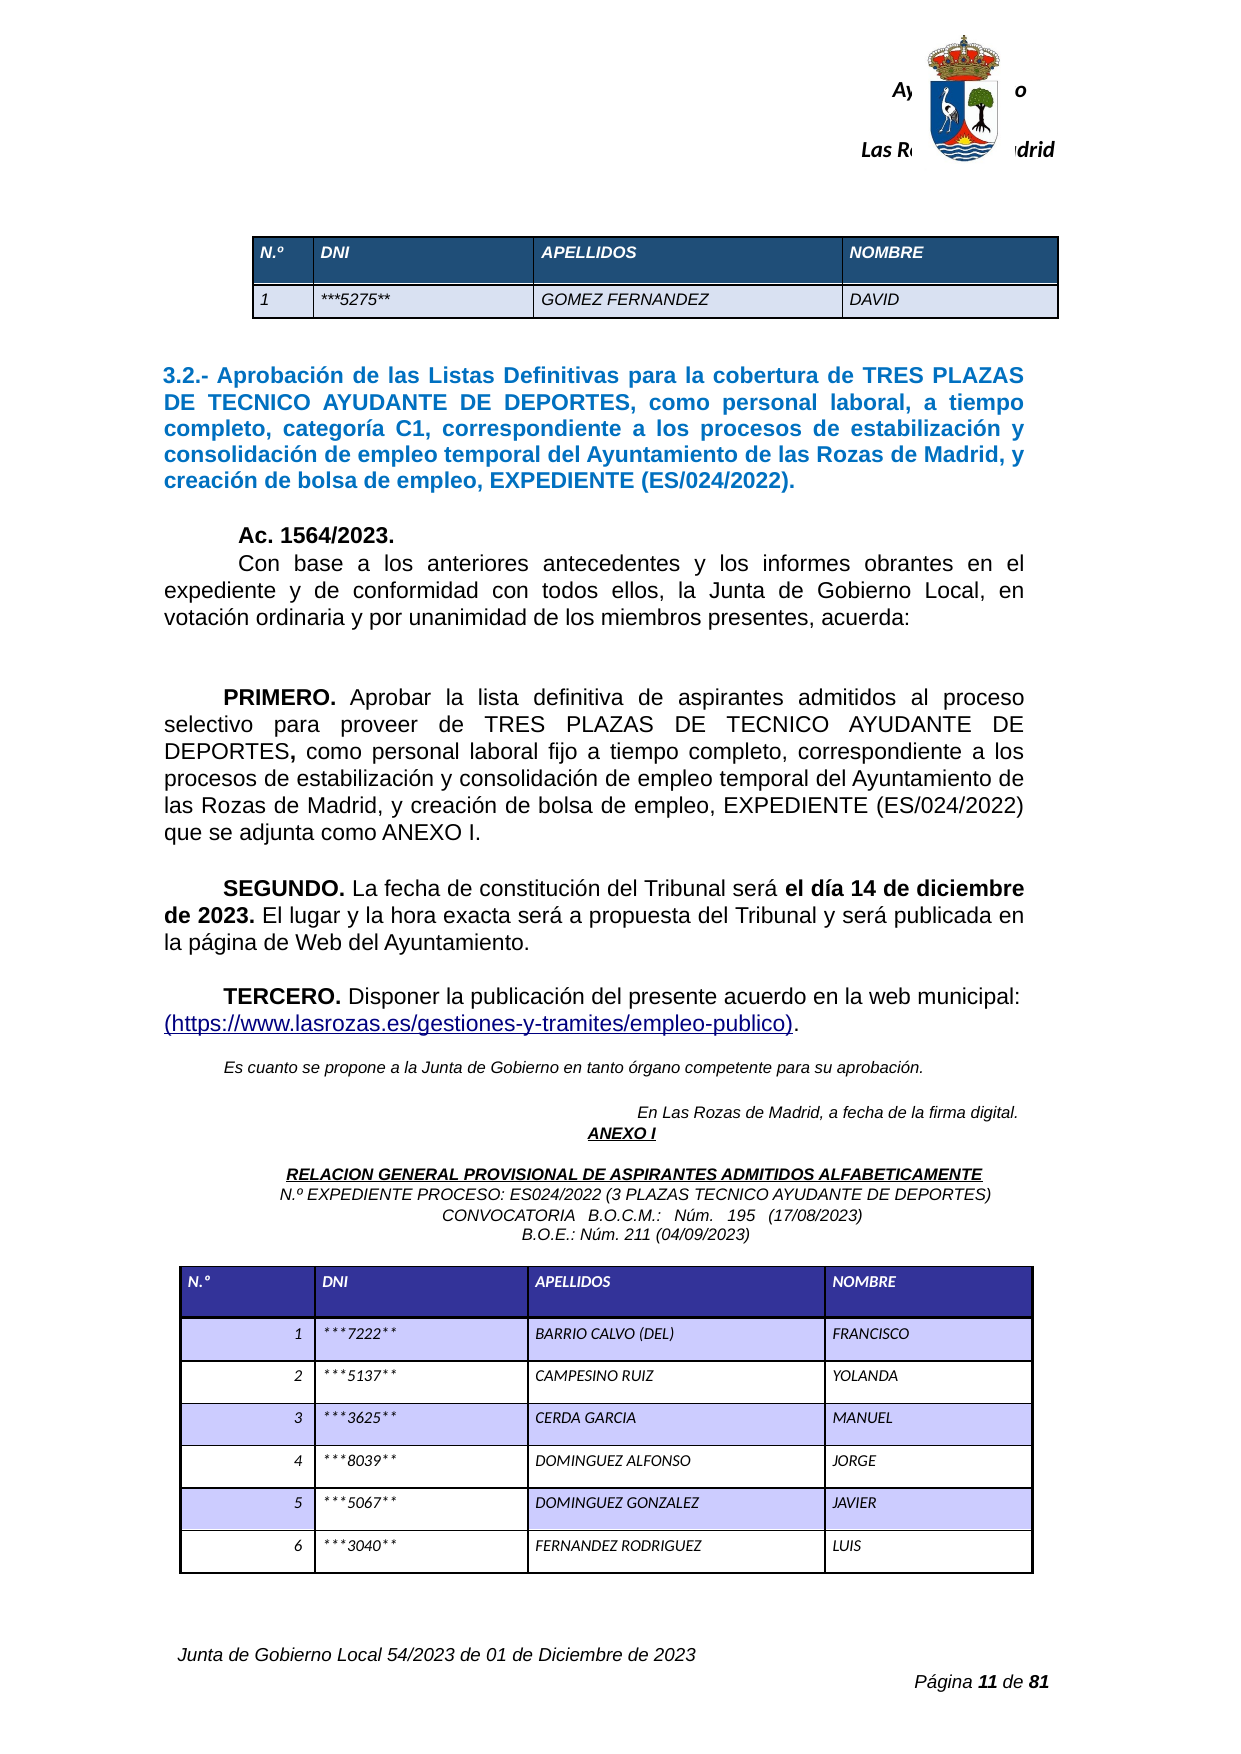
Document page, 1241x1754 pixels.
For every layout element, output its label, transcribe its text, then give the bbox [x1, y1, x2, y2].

table_header DNI [314, 238, 533, 283]
table_cell LUIS [826, 1531, 1031, 1572]
table_cell DOMINGUEZ ALFONSO [529, 1446, 824, 1487]
text 3.2.- Aprobación de las Listas Definitivas para la cobertura de TRES PLAZAS DE TECNICO AYUDANTE DE DEPORTES, como personal laboral, a tiempo completo, categoría C1, correspondiente a los procesos de estabilización y consolidación de empleo temporal del Ayuntamiento de las Rozas de Madrid, y creación de bolsa de empleo, EXPEDIENTE (ES/024/2022). [163, 363, 1025, 493]
table_cell ***3625** [316, 1404, 527, 1445]
table_cell [182, 1404, 279, 1445]
table_cell YOLANDA [826, 1362, 1031, 1402]
text N.º EXPEDIENTE PROCESO: ES024/2022 (3 PLAZAS TECNICO AYUDANTE DE DEPORTES) [279, 1185, 1064, 1204]
table_cell ***5137** [316, 1362, 527, 1402]
table_cell [182, 1362, 279, 1402]
table_cell GOMEZ FERNANDEZ [534, 286, 842, 317]
table_cell 1 [279, 1319, 314, 1360]
table_header DNI [316, 1267, 527, 1316]
table_header APELLIDOS [534, 238, 842, 283]
table_cell BARRIO CALVO (DEL) [529, 1319, 824, 1360]
table_cell ***5275** [314, 286, 533, 317]
table_cell FERNANDEZ RODRIGUEZ [529, 1531, 824, 1572]
table_cell 5 [279, 1489, 314, 1529]
table_cell 6 [279, 1531, 314, 1572]
table_header [279, 1267, 314, 1316]
table_cell 2 [279, 1362, 314, 1402]
table_cell DAVID [843, 286, 1057, 317]
text PRIMERO. Aprobar la lista definitiva de aspirantes admitidos al proceso selectivo para proveer de TRES PLAZAS DE TECNICO AYUDANTE DE DEPORTES, como personal laboral fijo a tiempo completo, correspondiente a los procesos de estabilización y consolidación de empleo temporal del Ayuntamiento de las Rozas de Madrid, y creación de bolsa de empleo, EXPEDIENTE (ES/024/2022) que se adjunta como ANEXO I. [164, 684, 1025, 846]
text TERCERO. Disponer la publicación del presente acuerdo en la web municipal: [223, 983, 1093, 1009]
table_header N.º [182, 1267, 279, 1316]
table_cell 1 [254, 286, 313, 317]
table_cell CERDA GARCIA [529, 1404, 824, 1445]
text ANEXO I [162, 1124, 1085, 1143]
text (https://www.lasrozas.es/gestiones-y-tramites/empleo-publico). [164, 1010, 1093, 1037]
table_cell MANUEL [826, 1404, 1031, 1445]
table_cell DOMINGUEZ GONZALEZ [529, 1489, 824, 1529]
text RELACION GENERAL PROVISIONAL DE ASPIRANTES ADMITIDOS ALFABETICAMENTE [286, 1165, 1094, 1184]
table_header APELLIDOS [529, 1267, 824, 1316]
text Ac. 1564/2023. [164, 522, 1025, 548]
text CONVOCATORIA B.O.C.M.: Núm. 195 (17/08/2023) B.O.E.: Núm. 211 (04/09/2023) [442, 1205, 864, 1244]
text Con base a los anteriores antecedentes y los informes obrantes en el expediente y de conformidad con todos ellos, la Junta de Gobierno Local, en votación ordinaria y por unanimidad de los miembros presentes, acuerda: [164, 549, 1025, 630]
table_header NOMBRE [826, 1267, 1031, 1316]
table_header N.º [254, 238, 313, 283]
table_cell [182, 1319, 279, 1360]
table_cell [182, 1531, 279, 1572]
text Es cuanto se propone a la Junta de Gobierno en tanto órgano competente para su aprobación. [223, 1057, 1064, 1077]
table_cell ***7222** [316, 1319, 527, 1360]
table_cell 3 [279, 1404, 314, 1445]
table_cell [182, 1489, 279, 1529]
table_header NOMBRE [843, 238, 1057, 283]
table_cell [182, 1446, 279, 1487]
table_cell 4 [279, 1446, 314, 1487]
table_cell JORGE [826, 1446, 1031, 1487]
table_cell CAMPESINO RUIZ [529, 1362, 824, 1402]
text En Las Rozas de Madrid, a fecha de la firma digital. [162, 1103, 1025, 1122]
table_cell ***5067** [316, 1489, 527, 1529]
table_cell JAVIER [826, 1489, 1031, 1529]
table_cell FRANCISCO [826, 1319, 1031, 1360]
text SEGUNDO. La fecha de constitución del Tribunal será el día 14 de diciembre de 2023. El lugar y la hora exacta será a propuesta del Tribunal y será publicada en la página de Web del Ayuntamiento. [164, 875, 1025, 956]
table_cell ***3040** [316, 1531, 527, 1572]
table_cell ***8039** [316, 1446, 527, 1487]
